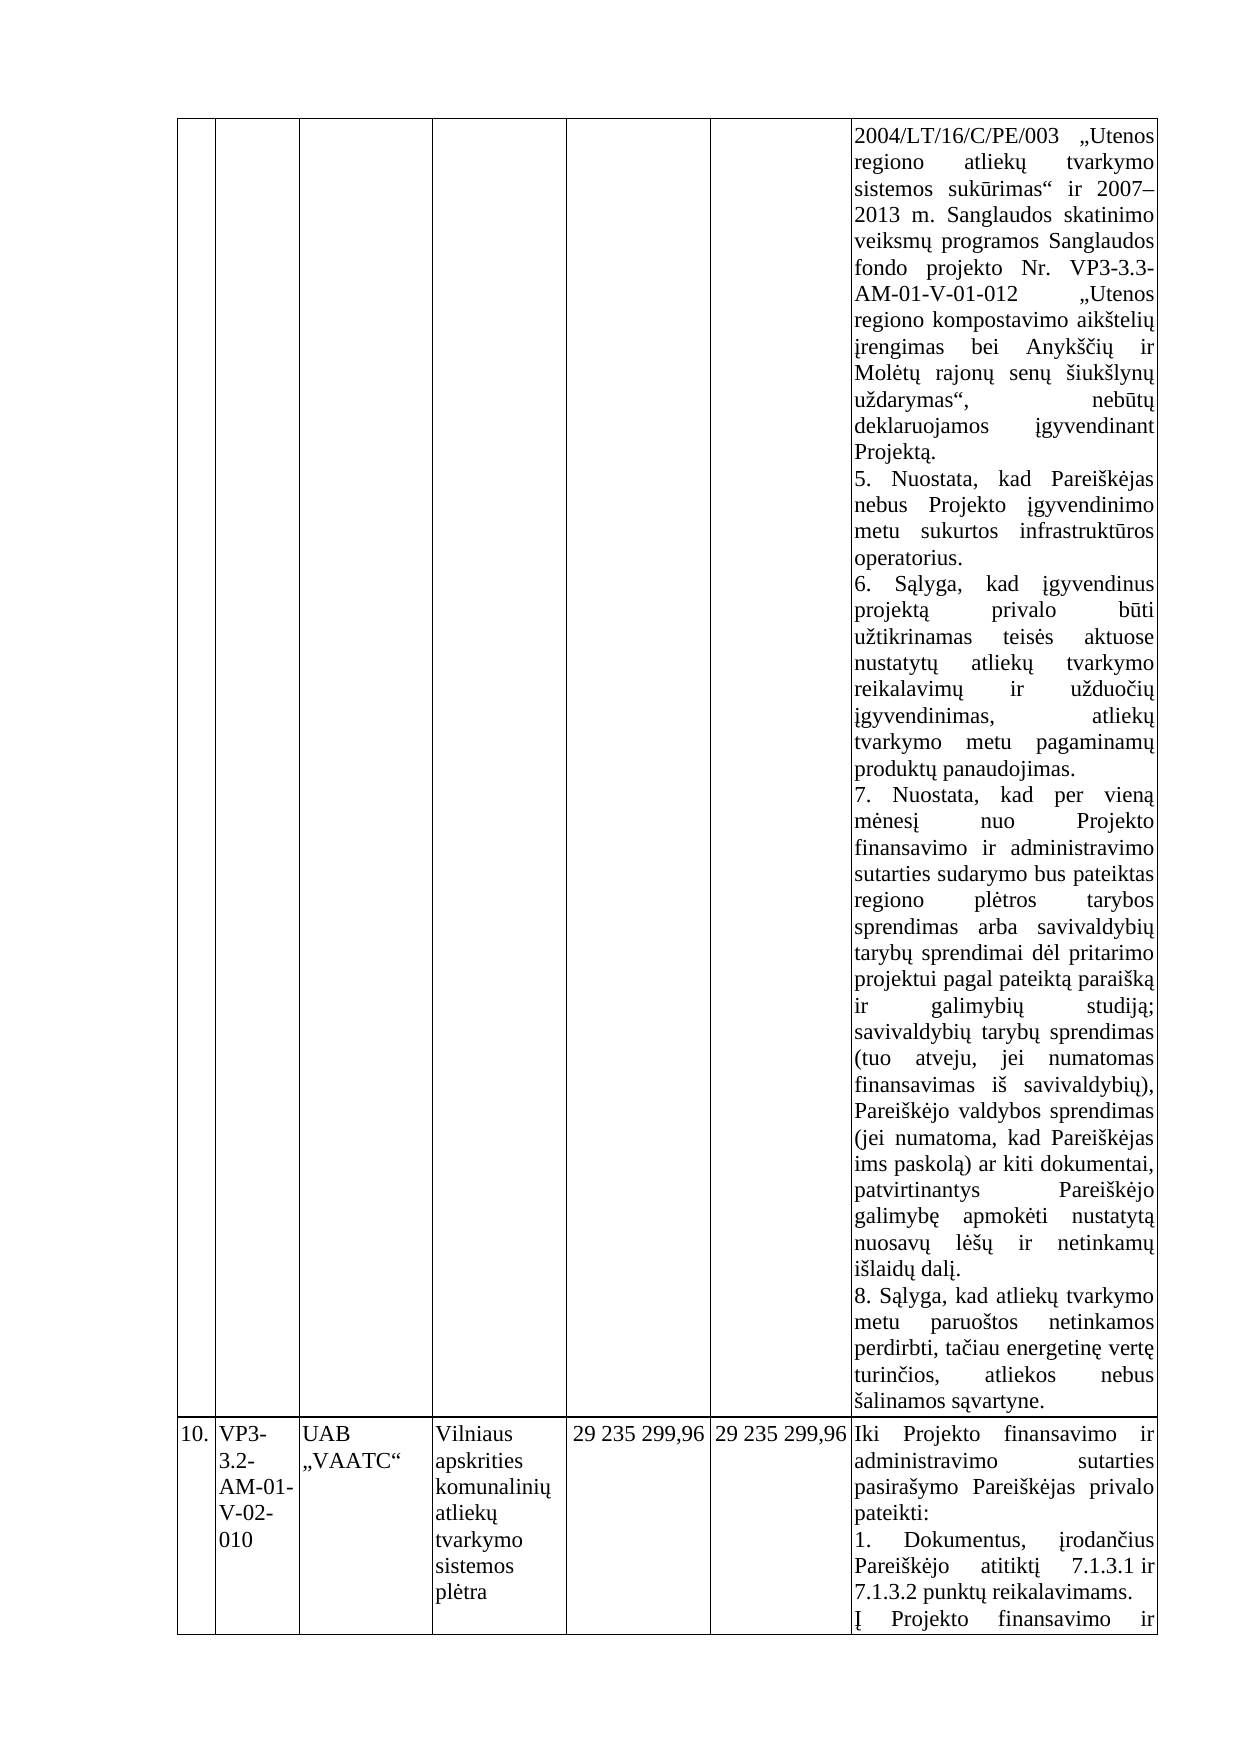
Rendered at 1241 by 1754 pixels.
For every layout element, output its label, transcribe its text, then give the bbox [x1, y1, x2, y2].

table_cell VP3-3.2-AM-01-V-02-010 [216, 1418, 299, 1634]
table_cell [567, 119, 710, 1416]
table_cell 10. [178, 1418, 215, 1634]
table_cell [711, 119, 851, 1416]
table_cell [178, 119, 215, 1416]
table_cell Iki Projekto finansavimo ir administravimo sutarties pasirašymo Pareiškėjas privalo pateikti: 1. Dokumentus, įrodančius Pareiškėjo atitiktį 7.1.3.1 ir 7.1.3.2 punktų reikalavimams. Į Projekto finansavimo ir [852, 1418, 1157, 1634]
table_cell 2004/LT/16/C/PE/003 „Utenos regiono atliekų tvarkymo sistemos sukūrimas“ ir 2007–2013 m. Sanglaudos skatinimo veiksmų programos Sanglaudos fondo projekto Nr. VP3-3.3-AM-01-V-01-012 „Utenos regiono kompostavimo aikštelių įrengimas bei Anykščių ir Molėtų rajonų senų šiukšlynų uždarymas“, nebūtų deklaruojamos įgyvendinant Projektą. 5. Nuostata, kad Pareiškėjas nebus Projekto įgyvendinimo metu sukurtos infrastruktūros operatorius. 6. Sąlyga, kad įgyvendinus projektą privalo būti užtikrinamas teisės aktuose nustatytų atliekų tvarkymo reikalavimų ir užduočių įgyvendinimas, atliekų tvarkymo metu pagaminamų produktų panaudojimas. 7. Nuostata, kad per vieną mėnesį nuo Projekto finansavimo ir administravimo sutarties sudarymo bus pateiktas regiono plėtros tarybos sprendimas arba savivaldybių tarybų sprendimai dėl pritarimo projektui pagal pateiktą paraišką ir galimybių studiją; savivaldybių tarybų sprendimas (tuo atveju, jei numatomas finansavimas iš savivaldybių), Pareiškėjo valdybos sprendimas (jei numatoma, kad Pareiškėjas ims paskolą) ar kiti dokumentai, patvirtinantys Pareiškėjo galimybę apmokėti nustatytą nuosavų lėšų ir netinkamų išlaidų dalį. 8. Sąlyga, kad atliekų tvarkymo metu paruoštos netinkamos perdirbti, tačiau energetinę vertę turinčios, atliekos nebus šalinamos sąvartyne. [852, 119, 1157, 1416]
table_cell [433, 119, 566, 1416]
table_cell Vilniaus apskrities komunalinių atliekų tvarkymo sistemos plėtra [433, 1418, 566, 1634]
table_cell [216, 119, 299, 1416]
table_cell 29 235 299,96 [711, 1418, 851, 1634]
table_cell UAB „VAATC“ [300, 1418, 432, 1634]
table_cell [300, 119, 432, 1416]
table_cell 29 235 299,96 [567, 1418, 710, 1634]
